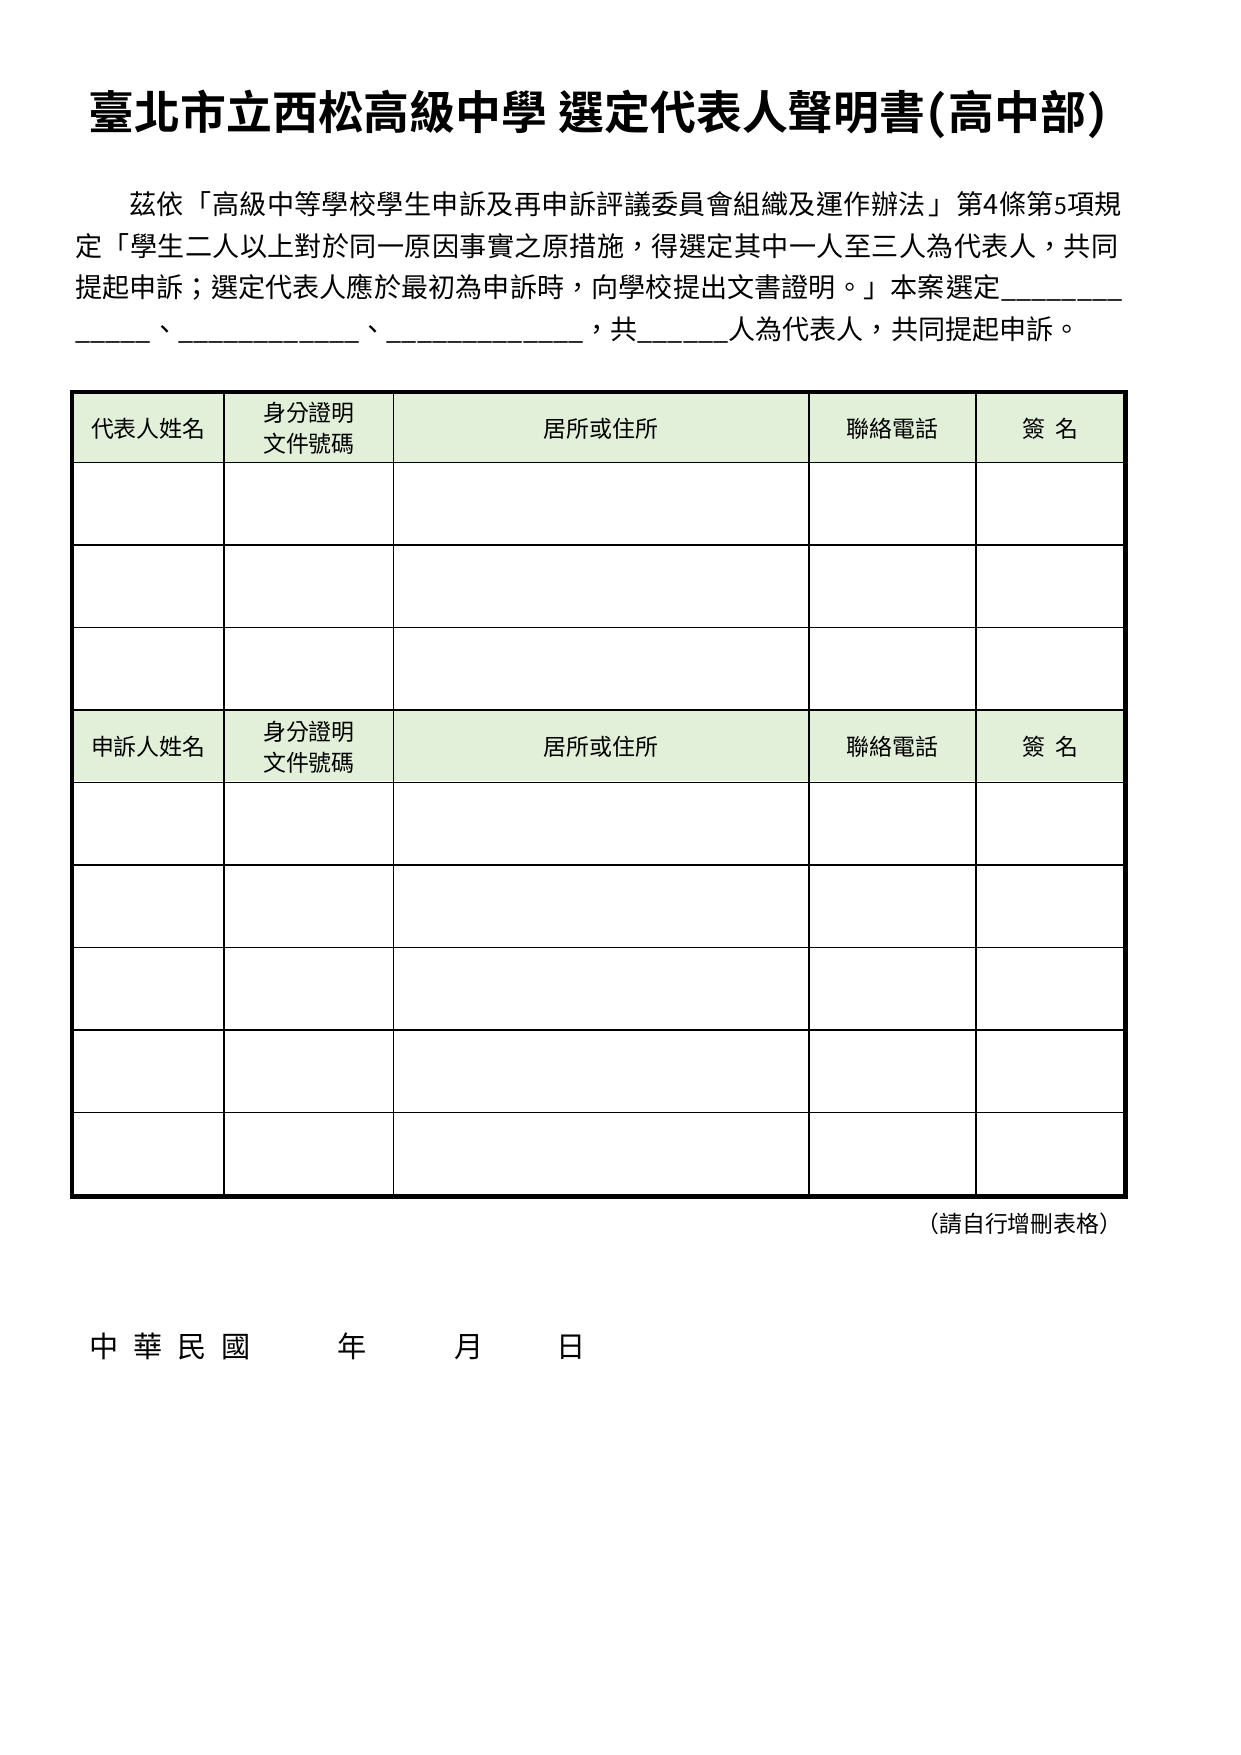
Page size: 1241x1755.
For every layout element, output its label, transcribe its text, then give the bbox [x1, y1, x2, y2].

table_cell [225, 1113, 393, 1194]
table_cell [225, 948, 393, 1029]
table_cell [977, 1031, 1123, 1112]
table_cell [810, 948, 975, 1029]
table_cell [225, 1031, 393, 1112]
table_cell [810, 463, 975, 544]
table_cell [225, 546, 393, 627]
table_cell [225, 783, 393, 864]
table_cell [74, 1113, 223, 1194]
table_cell [74, 1031, 223, 1112]
table_header 聯絡電話 [810, 394, 975, 462]
table_cell [394, 1113, 808, 1194]
text 茲依「高級中等學校學生申訴及再申訴評議委員會組織及運作辦法」第4條第5項規定「學生二人以上對於同一原因事實之原措施，得選定其中一人至三人為代表人，共同提起申訴；選定代表人應於最初為申訴時，向學校提出文書證明。」本案選定_____________、____________、_____________，共______人為代表人，共同提起申訴。 [75, 181, 1122, 348]
table_cell [810, 1031, 975, 1112]
table_cell [74, 546, 223, 627]
table_cell [977, 1113, 1123, 1194]
table_cell [394, 783, 808, 864]
table_cell 聯絡電話 [810, 711, 975, 781]
table_cell [810, 628, 975, 709]
table_cell 身分證明 文件號碼 [225, 711, 393, 781]
table_cell [394, 948, 808, 1029]
table_cell [74, 783, 223, 864]
table_cell [810, 866, 975, 947]
table_cell 申訴人姓名 [74, 711, 223, 781]
table_cell [225, 628, 393, 709]
table_header 身分證明 文件號碼 [225, 394, 393, 462]
table_cell [977, 628, 1123, 709]
table_cell [977, 866, 1123, 947]
table_header 簽 名 [977, 394, 1123, 462]
table_cell [810, 546, 975, 627]
table_cell [810, 1113, 975, 1194]
table_cell [74, 628, 223, 709]
text 中 華 民 國 年 月 日 [75, 1324, 1122, 1366]
text （請自行增刪表格） [75, 1199, 1122, 1241]
table_cell 簽 名 [977, 711, 1123, 781]
table_cell [74, 948, 223, 1029]
table_cell [74, 463, 223, 544]
table_cell [977, 948, 1123, 1029]
table_cell [977, 783, 1123, 864]
table_cell [394, 1031, 808, 1112]
table_header 居所或住所 [394, 394, 808, 462]
table_cell [977, 463, 1123, 544]
table_cell [394, 546, 808, 627]
text 臺北市立西松高級中學 選定代表人聲明書(高中部) [75, 87, 1122, 139]
table_header 代表人姓名 [74, 394, 223, 462]
table_cell [977, 546, 1123, 627]
table_cell [394, 463, 808, 544]
table_cell [225, 866, 393, 947]
table_cell [394, 628, 808, 709]
table_cell 居所或住所 [394, 711, 808, 781]
table_cell [74, 866, 223, 947]
table_cell [394, 866, 808, 947]
table_cell [810, 783, 975, 864]
table_cell [225, 463, 393, 544]
